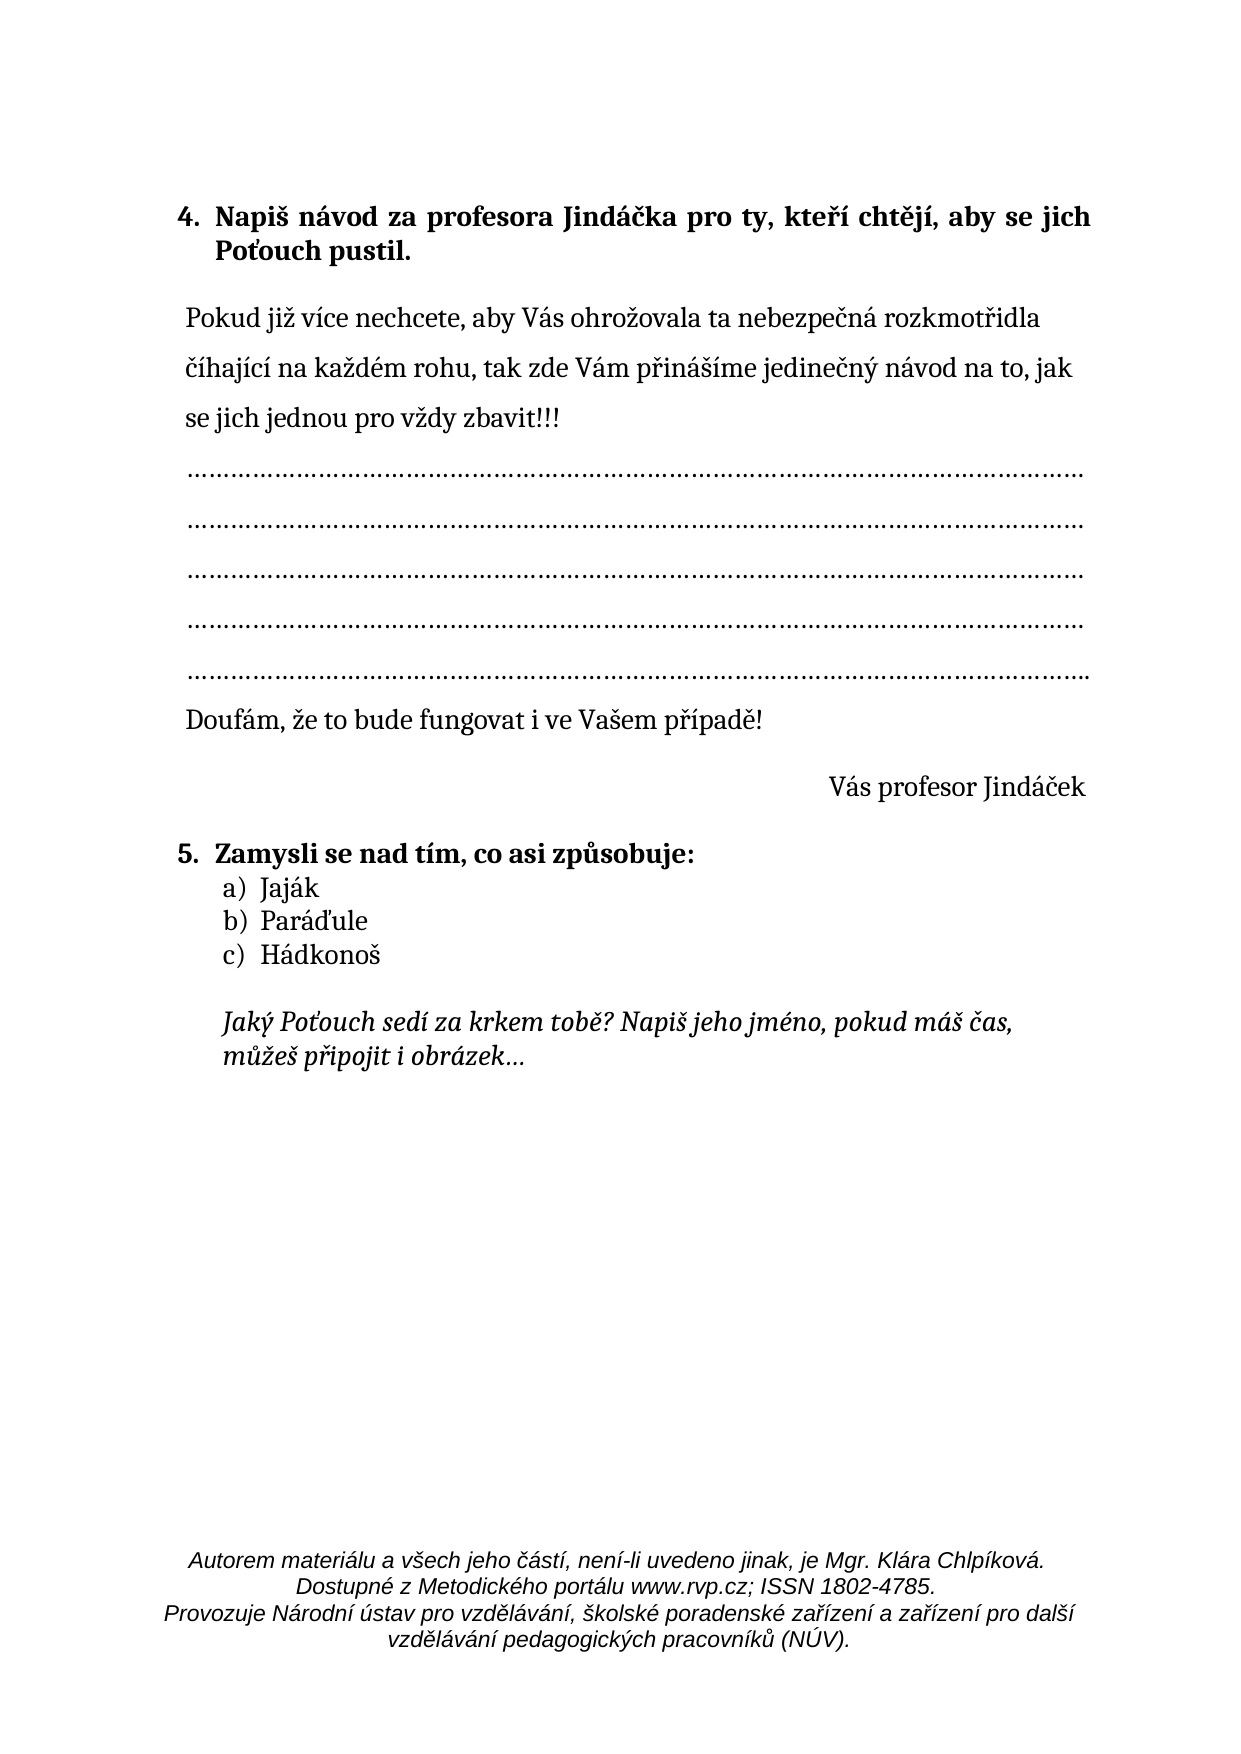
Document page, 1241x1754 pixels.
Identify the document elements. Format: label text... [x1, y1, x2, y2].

list Paráďule [223, 904, 1093, 938]
text Vás profesor Jindáček [185, 770, 1093, 804]
text Pokud již více nechcete, aby Vás ohrožovala ta nebezpečná rozkmotřidla číhající na každém rohu, tak zde Vám přinášíme jedinečný návod na to, jak se jich jednou pro vždy zbavit!!! …………………………………………………………………………………………………………………………………………………………………………………………………………………………………………………………………………………………………………………………………………………………………………………………………………………………………………………………………………………………………………………………………………………………………. [185, 301, 1093, 686]
text Jaký Poťouch sedí za krkem tobě? Napiš jeho jméno, pokud máš čas, můžeš připojit i obrázek… [223, 1005, 1093, 1072]
list Napiš návod za profesora Jindáčka pro ty, kteří chtějí, aby se jich Poťouch pustil. [177, 200, 1093, 267]
list Zamysli se nad tím, co asi způsobuje: [177, 837, 1093, 871]
text Doufám, že to bude fungovat i ve Vašem případě! [185, 703, 1093, 737]
list Hádkonoš [223, 938, 1093, 972]
list Jaják [223, 871, 1093, 904]
